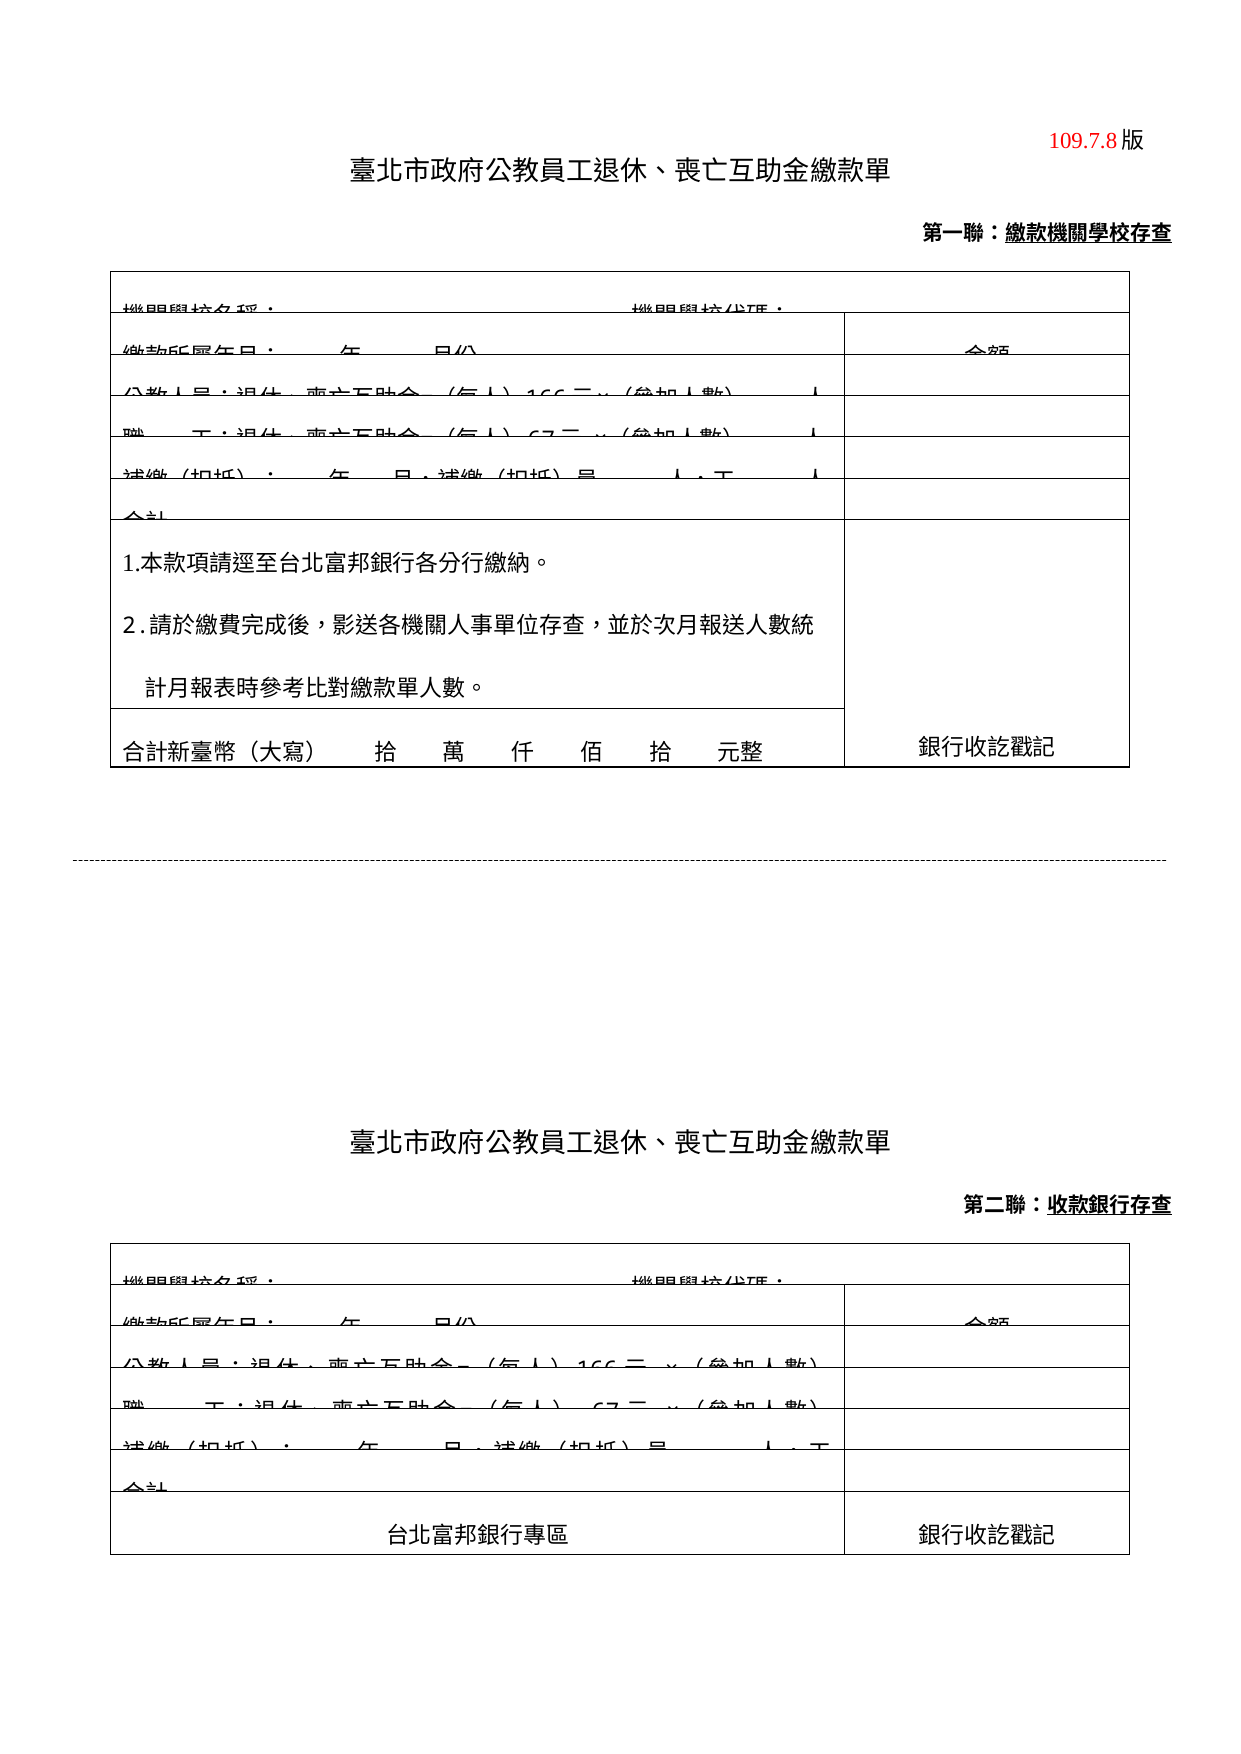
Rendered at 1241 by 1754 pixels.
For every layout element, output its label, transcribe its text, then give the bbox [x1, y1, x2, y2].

table_cell 繳款所屬年月： 年 月份 [111, 1285, 844, 1325]
table_cell 補繳（扣抵）： 年 月，補繳（扣抵）員 人，工 人 [111, 1409, 844, 1449]
table_cell 台北富邦銀行專區 [111, 1492, 844, 1554]
table_cell 職 工：退休、喪亡互助金=（每人） 67元 ×（參加人數） 人 [111, 396, 844, 436]
table_cell [845, 1409, 1129, 1449]
table_cell 金額 [845, 313, 1129, 353]
table_cell 繳款所屬年月： 年 月份 [111, 313, 844, 353]
table_cell 公教人員：退休、喪亡互助金=（每人）166元 ×（參加人數） 人 [111, 355, 844, 395]
table_header 機關學校名稱： [111, 272, 620, 312]
table_header 機關學校代碼： [620, 1244, 1129, 1284]
table_cell 本款項請逕至台北富邦銀行各分行繳納。 請於繳費完成後，影送各機關人事單位存查，並於次月報送人數統計月報表時參考比對繳款單人數。 [111, 520, 844, 707]
text 臺北市政府公教員工退休、喪亡互助金繳款單 [71, 1099, 1169, 1161]
table_cell 金額 [968, 1319, 983, 1325]
table_cell 職 工：退休、喪亡互助金=（每人） 67元 ×（參加人數） 人 [111, 1368, 844, 1408]
table_cell [845, 1326, 1129, 1367]
text 臺北市政府公教員工退休、喪亡互助金繳款單 [71, 114, 1169, 189]
table_header [100, 830, 1132, 892]
table_cell [845, 437, 1129, 477]
text 109.7.8版 [1017, 122, 1144, 151]
table_cell 銀行收訖戳記 [845, 520, 1129, 766]
table_cell [845, 396, 1129, 436]
table_cell 金額 [845, 1285, 1129, 1325]
table_cell 銀行收訖戳記 [845, 1492, 1129, 1554]
table_cell 合計 [111, 1450, 844, 1491]
text 第二聯：收款銀行存查 [71, 1161, 1172, 1224]
table_cell 補繳（扣抵）： 年 月，補繳（扣抵）員 人，工 人 [111, 437, 844, 477]
table_cell 公教人員：退休、喪亡互助金=（每人）166元 ×（參加人數） 人 [111, 1326, 844, 1367]
table_cell 合計新臺幣（大寫） 拾 萬 仟 佰 拾 元整 [111, 709, 844, 766]
table_cell [845, 479, 1129, 519]
table_cell 金額 [968, 347, 983, 353]
table_cell [845, 1450, 1129, 1491]
table_header 機關學校名稱： [111, 1244, 620, 1284]
text 第一聯：繳款機關學校存查 [71, 189, 1172, 252]
table_header 機關學校代碼： [620, 272, 1129, 312]
table_cell 合計 [111, 479, 844, 519]
table_cell [845, 355, 1129, 395]
table_cell [845, 1368, 1129, 1408]
